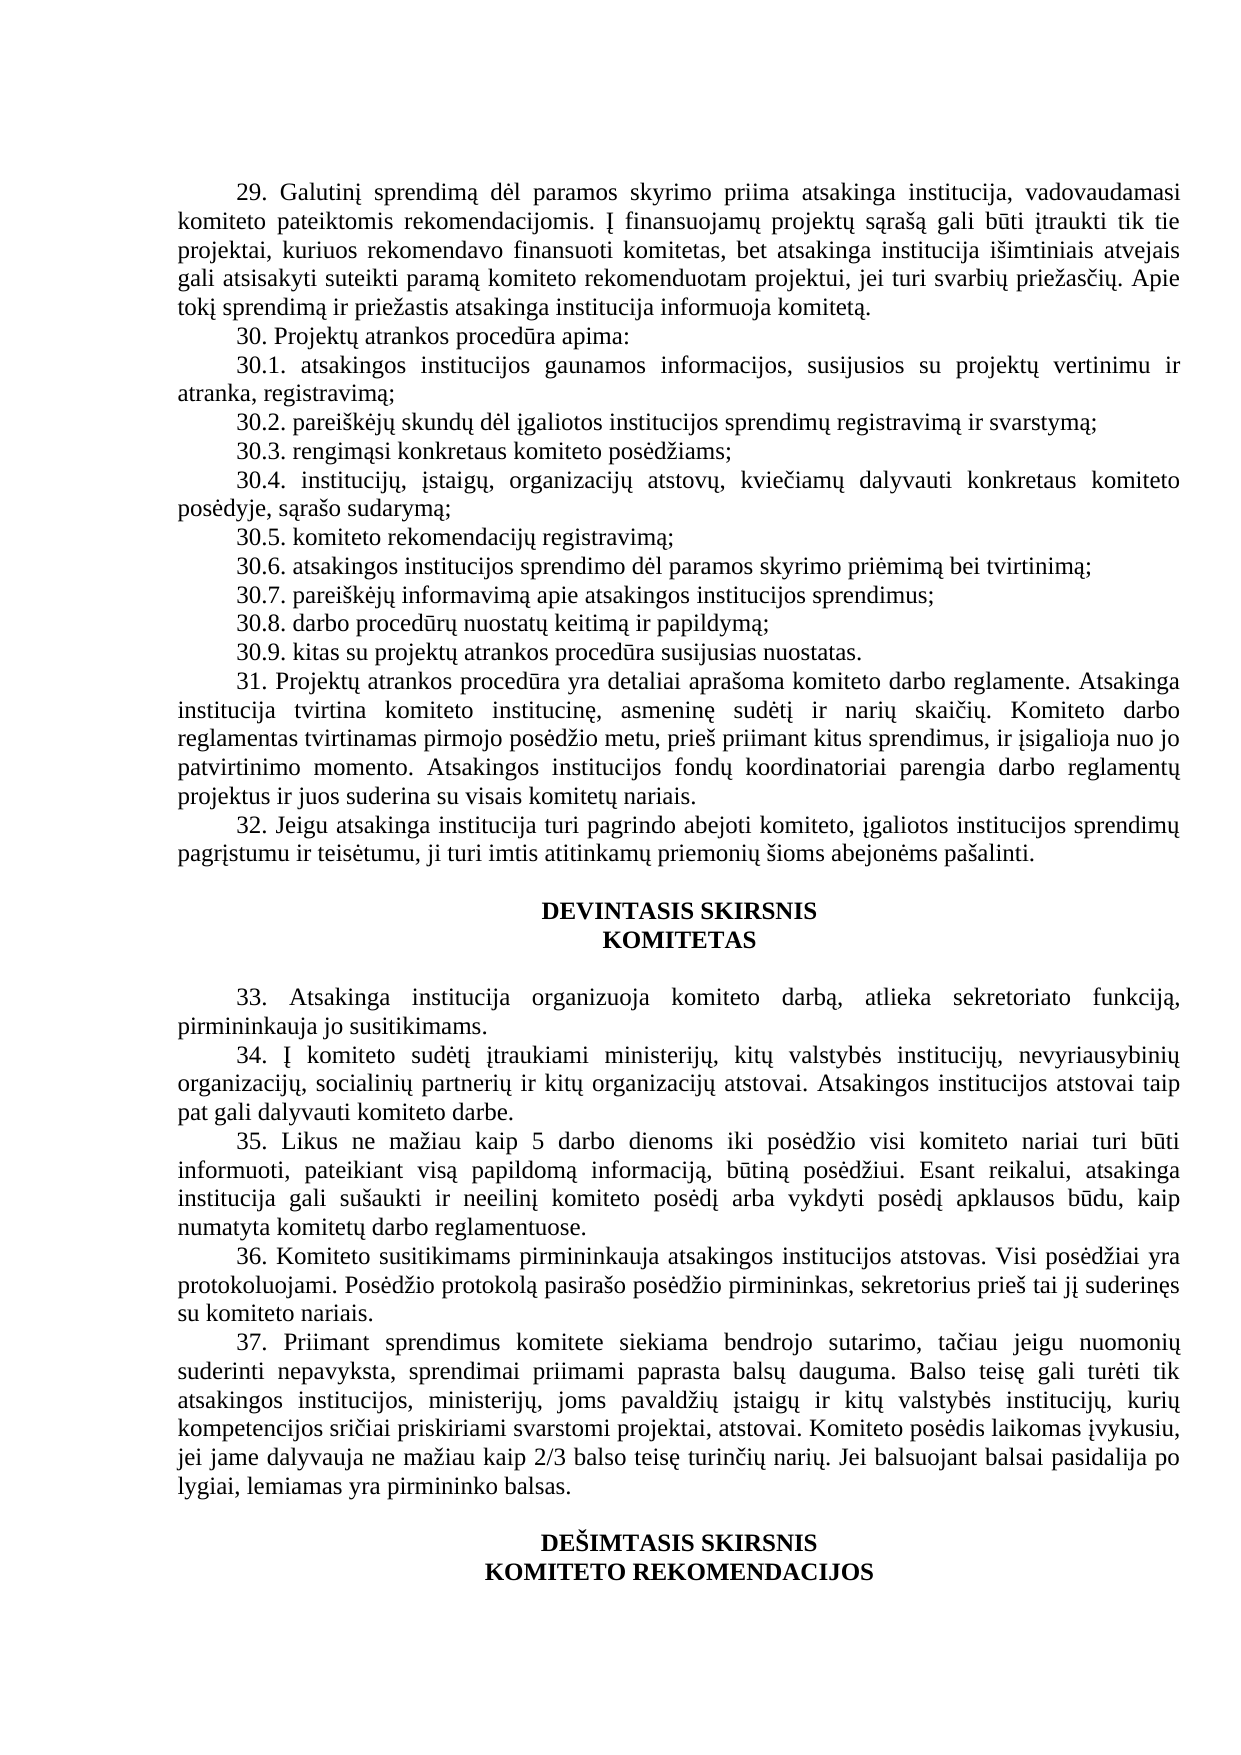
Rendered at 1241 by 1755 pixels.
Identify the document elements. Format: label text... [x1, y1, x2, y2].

text KOMITETAS [177, 925, 1181, 953]
text 30.7. pareiškėjų informavimą apie atsakingos institucijos sprendimus; [177, 580, 1181, 608]
text 33. Atsakinga institucija organizuoja komiteto darbą, atlieka sekretoriato funkciją, pirmininkauja jo susitikimams. [177, 982, 1181, 1040]
text 30.8. darbo procedūrų nuostatų keitimą ir papildymą; [177, 608, 1181, 637]
text DEVINTASIS SKIRSNIS [177, 896, 1181, 925]
text 30.6. atsakingos institucijos sprendimo dėl paramos skyrimo priėmimą bei tvirtinimą; [177, 551, 1181, 580]
text 31. Projektų atrankos procedūra yra detaliai aprašoma komiteto darbo reglamente. Atsakinga institucija tvirtina komiteto institucinę, asmeninę sudėtį ir narių skaičių. Komiteto darbo reglamentas tvirtinamas pirmojo posėdžio metu, prieš priimant kitus sprendimus, ir įsigalioja nuo jo patvirtinimo momento. Atsakingos institucijos fondų koordinatoriai parengia darbo reglamentų projektus ir juos suderina su visais komitetų nariais. [177, 666, 1181, 810]
text 37. Priimant sprendimus komitete siekiama bendrojo sutarimo, tačiau jeigu nuomonių suderinti nepavyksta, sprendimai priimami paprasta balsų dauguma. Balso teisę gali turėti tik atsakingos institucijos, ministerijų, joms pavaldžių įstaigų ir kitų valstybės institucijų, kurių kompetencijos sričiai priskiriami svarstomi projektai, atstovai. Komiteto posėdis laikomas įvykusiu, jei jame dalyvauja ne mažiau kaip 2/3 balso teisę turinčių narių. Jei balsuojant balsai pasidalija po lygiai, lemiamas yra pirmininko balsas. [177, 1327, 1181, 1500]
text 30.2. pareiškėjų skundų dėl įgaliotos institucijos sprendimų registravimą ir svarstymą; [177, 407, 1181, 436]
text 30.9. kitas su projektų atrankos procedūra susijusias nuostatas. [177, 637, 1181, 666]
text 32. Jeigu atsakinga institucija turi pagrindo abejoti komiteto, įgaliotos institucijos sprendimų pagrįstumu ir teisėtumu, ji turi imtis atitinkamų priemonių šioms abejonėms pašalinti. [177, 810, 1181, 867]
text 30.3. rengimąsi konkretaus komiteto posėdžiams; [177, 436, 1181, 465]
text DEŠIMTASIS SKIRSNIS [177, 1528, 1181, 1557]
text 30.4. institucijų, įstaigų, organizacijų atstovų, kviečiamų dalyvauti konkretaus komiteto posėdyje, sąrašo sudarymą; [177, 465, 1181, 522]
text 29. Galutinį sprendimą dėl paramos skyrimo priima atsakinga institucija, vadovaudamasi komiteto pateiktomis rekomendacijomis. Į finansuojamų projektų sąrašą gali būti įtraukti tik tie projektai, kuriuos rekomendavo finansuoti komitetas, bet atsakinga institucija išimtiniais atvejais gali atsisakyti suteikti paramą komiteto rekomenduotam projektui, jei turi svarbių priežasčių. Apie tokį sprendimą ir priežastis atsakinga institucija informuoja komitetą. [177, 177, 1181, 321]
text 36. Komiteto susitikimams pirmininkauja atsakingos institucijos atstovas. Visi posėdžiai yra protokoluojami. Posėdžio protokolą pasirašo posėdžio pirmininkas, sekretorius prieš tai jį suderinęs su komiteto nariais. [177, 1241, 1181, 1327]
text 35. Likus ne mažiau kaip 5 darbo dienoms iki posėdžio visi komiteto nariai turi būti informuoti, pateikiant visą papildomą informaciją, būtiną posėdžiui. Esant reikalui, atsakinga institucija gali sušaukti ir neeilinį komiteto posėdį arba vykdyti posėdį apklausos būdu, kaip numatyta komitetų darbo reglamentuose. [177, 1126, 1181, 1241]
text 30.5. komiteto rekomendacijų registravimą; [177, 522, 1181, 551]
text 30.1. atsakingos institucijos gaunamos informacijos, susijusios su projektų vertinimu ir atranka, registravimą; [177, 350, 1181, 407]
text KOMITETO REKOMENDACIJOS [177, 1557, 1181, 1586]
text 30. Projektų atrankos procedūra apima: [177, 321, 1181, 350]
text 34. Į komiteto sudėtį įtraukiami ministerijų, kitų valstybės institucijų, nevyriausybinių organizacijų, socialinių partnerių ir kitų organizacijų atstovai. Atsakingos institucijos atstovai taip pat gali dalyvauti komiteto darbe. [177, 1040, 1181, 1126]
